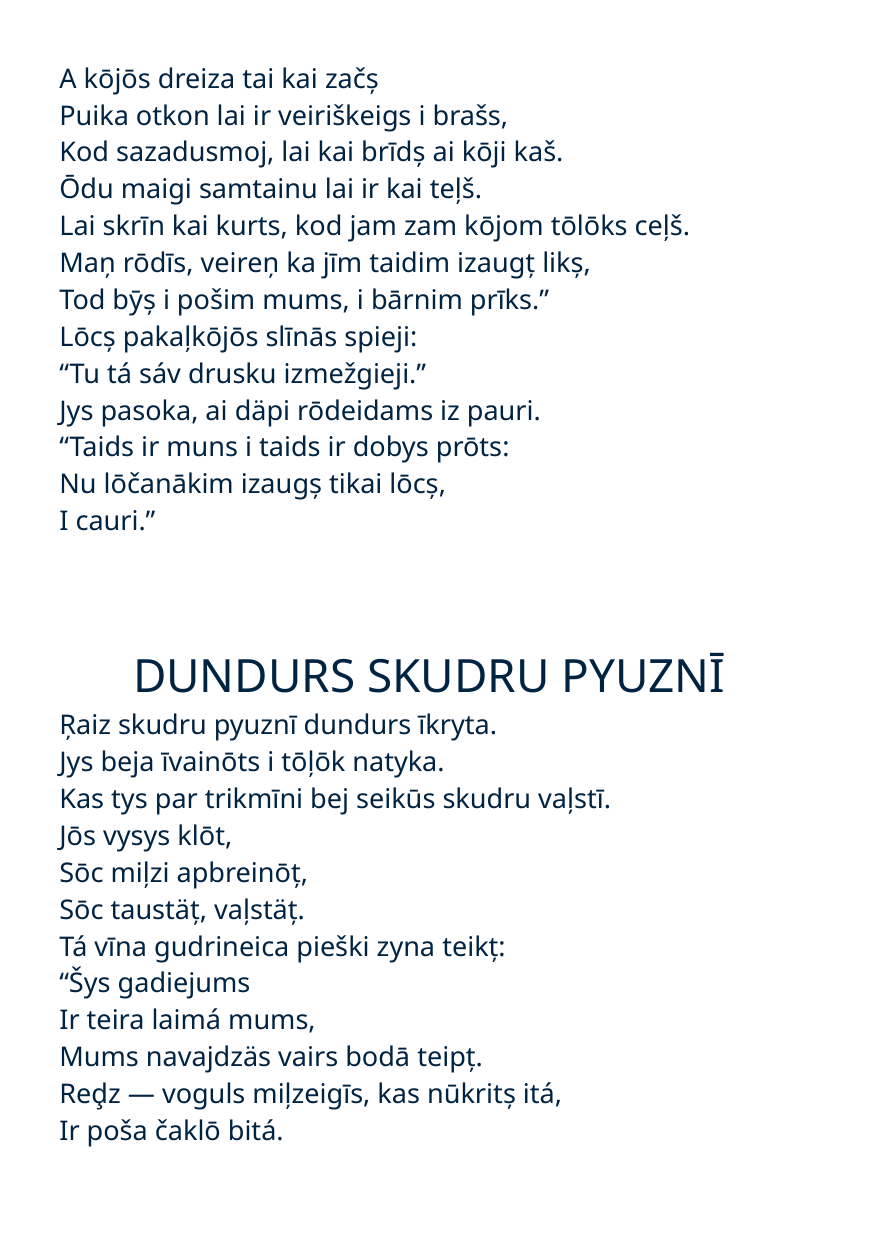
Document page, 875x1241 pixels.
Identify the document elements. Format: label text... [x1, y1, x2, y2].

text Ŗaiz skudru pyuznī dundurs īkryta. [59, 706, 815, 743]
text Nu lōčanākim izaugș tikai lōcș, [59, 465, 815, 502]
text Tá vīna gudrineica pieški zyna teikț: [59, 927, 815, 964]
text Jōs vysys klōt, [59, 816, 815, 853]
text Mums navajdzäs vairs bodā teipț. [59, 1038, 815, 1074]
text Ōdu maigi samtainu lai ir kai teļš. [59, 170, 815, 207]
text “Taids ir muns i taids ir dobys prōts: [59, 428, 815, 465]
text Sōc miļzi apbreinōț, [59, 853, 815, 890]
text Maņ rōdīs, veireņ ka jīm taidim izaugț likș, [59, 243, 815, 280]
text DUNDURS SKUDRU PYUZNĪ [59, 643, 815, 706]
text “Šys gadiejums [59, 964, 815, 1001]
text Lai skrīn kai kurts, kod jam zam kōjom tōlōks ceļš. [59, 207, 815, 243]
text Puika otkon lai ir veiriškeigs i brašs, [59, 96, 815, 133]
text I cauri.” [59, 502, 815, 538]
text Jys beja īvainōts i tōļōk natyka. [59, 743, 815, 779]
text Kas tys par trikmīni bej seikūs skudru vaļstī. [59, 779, 815, 816]
text Ir poša čaklō bitá. [59, 1111, 815, 1148]
text “Tu tá sáv drusku izmežgieji.” [59, 354, 815, 391]
text Jys pasoka, ai däpi rōdeidams iz pauri. [59, 391, 815, 428]
text Reḑz — voguls miļzeigīs, kas nūkritș itá, [59, 1074, 815, 1111]
text Sōc taustäț, vaļstäț. [59, 890, 815, 927]
text Ir teira laimá mums, [59, 1001, 815, 1038]
text Lōcș pakaļkōjōs slīnās spieji: [59, 317, 815, 354]
text Tod bȳș i pošim mums, i bārnim prīks.” [59, 280, 815, 317]
text Kod sazadusmoj, lai kai brīdș ai kōji kaš. [59, 133, 815, 170]
text A kōjōs dreiza tai kai začș [59, 59, 815, 96]
